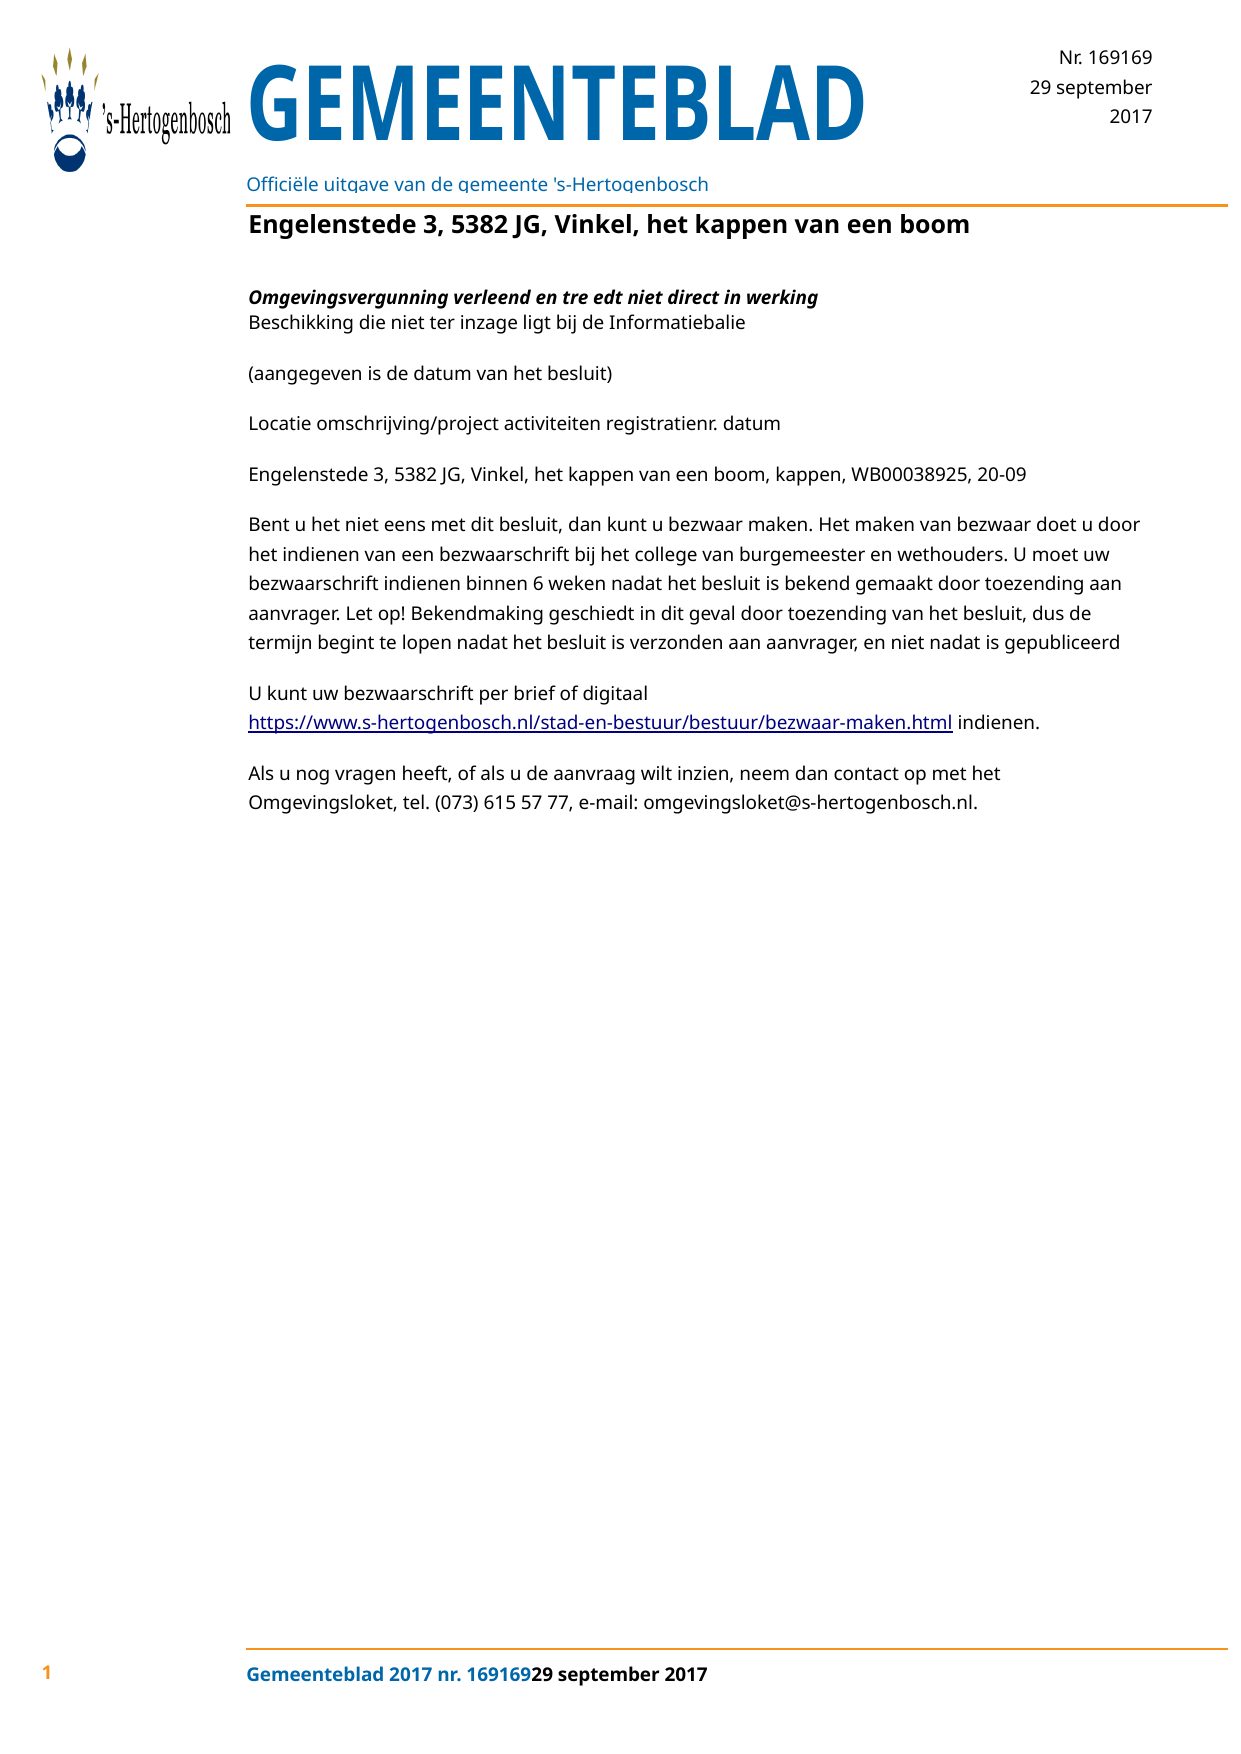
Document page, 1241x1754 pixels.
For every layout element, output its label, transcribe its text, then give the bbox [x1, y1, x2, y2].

picture [41, 47, 231, 172]
text U kunt uw bezwaarschrift per brief of digitaal https://www.s-hertogenbosch.nl/stad-en-bestuur/bestuur/bezwaar-maken.html indienen. [248, 680, 1152, 735]
text (aangegeven is de datum van het besluit) [248, 360, 1152, 386]
text Bent u het niet eens met dit besluit, dan kunt u bezwaar maken. Het maken van bezwaar doet u door het indienen van een bezwaarschrift bij het college van burgemeester en wethouders. U moet uw bezwaarschrift indienen binnen 6 weken nadat het besluit is bekend gemaakt door toezending aan aanvrager. Let op! Bekendmaking geschiedt in dit geval door toezending van het besluit, dus de termijn begint te lopen nadat het besluit is verzonden aan aanvrager, en niet nadat is gepubliceerd [248, 511, 1152, 655]
text Beschikking die niet ter inzage ligt bij de Informatiebalie [248, 309, 1152, 335]
text Engelenstede 3, 5382 JG, Vinkel, het kappen van een boom [248, 207, 1152, 241]
text Omgevingsvergunning verleend en tre edt niet direct in werking [248, 284, 1152, 309]
text Locatie omschrijving/project activiteiten registratienr. datum [248, 410, 1152, 436]
text Engelenstede 3, 5382 JG, Vinkel, het kappen van een boom, kappen, WB00038925, 20-09 [248, 461, 1152, 487]
text Als u nog vragen heeft, of als u de aanvraag wilt inzien, neem dan contact op met het Omgevingsloket, tel. (073) 615 57 77, e-mail: omgevingsloket@s-hertogenbosch.nl. [248, 760, 1152, 815]
